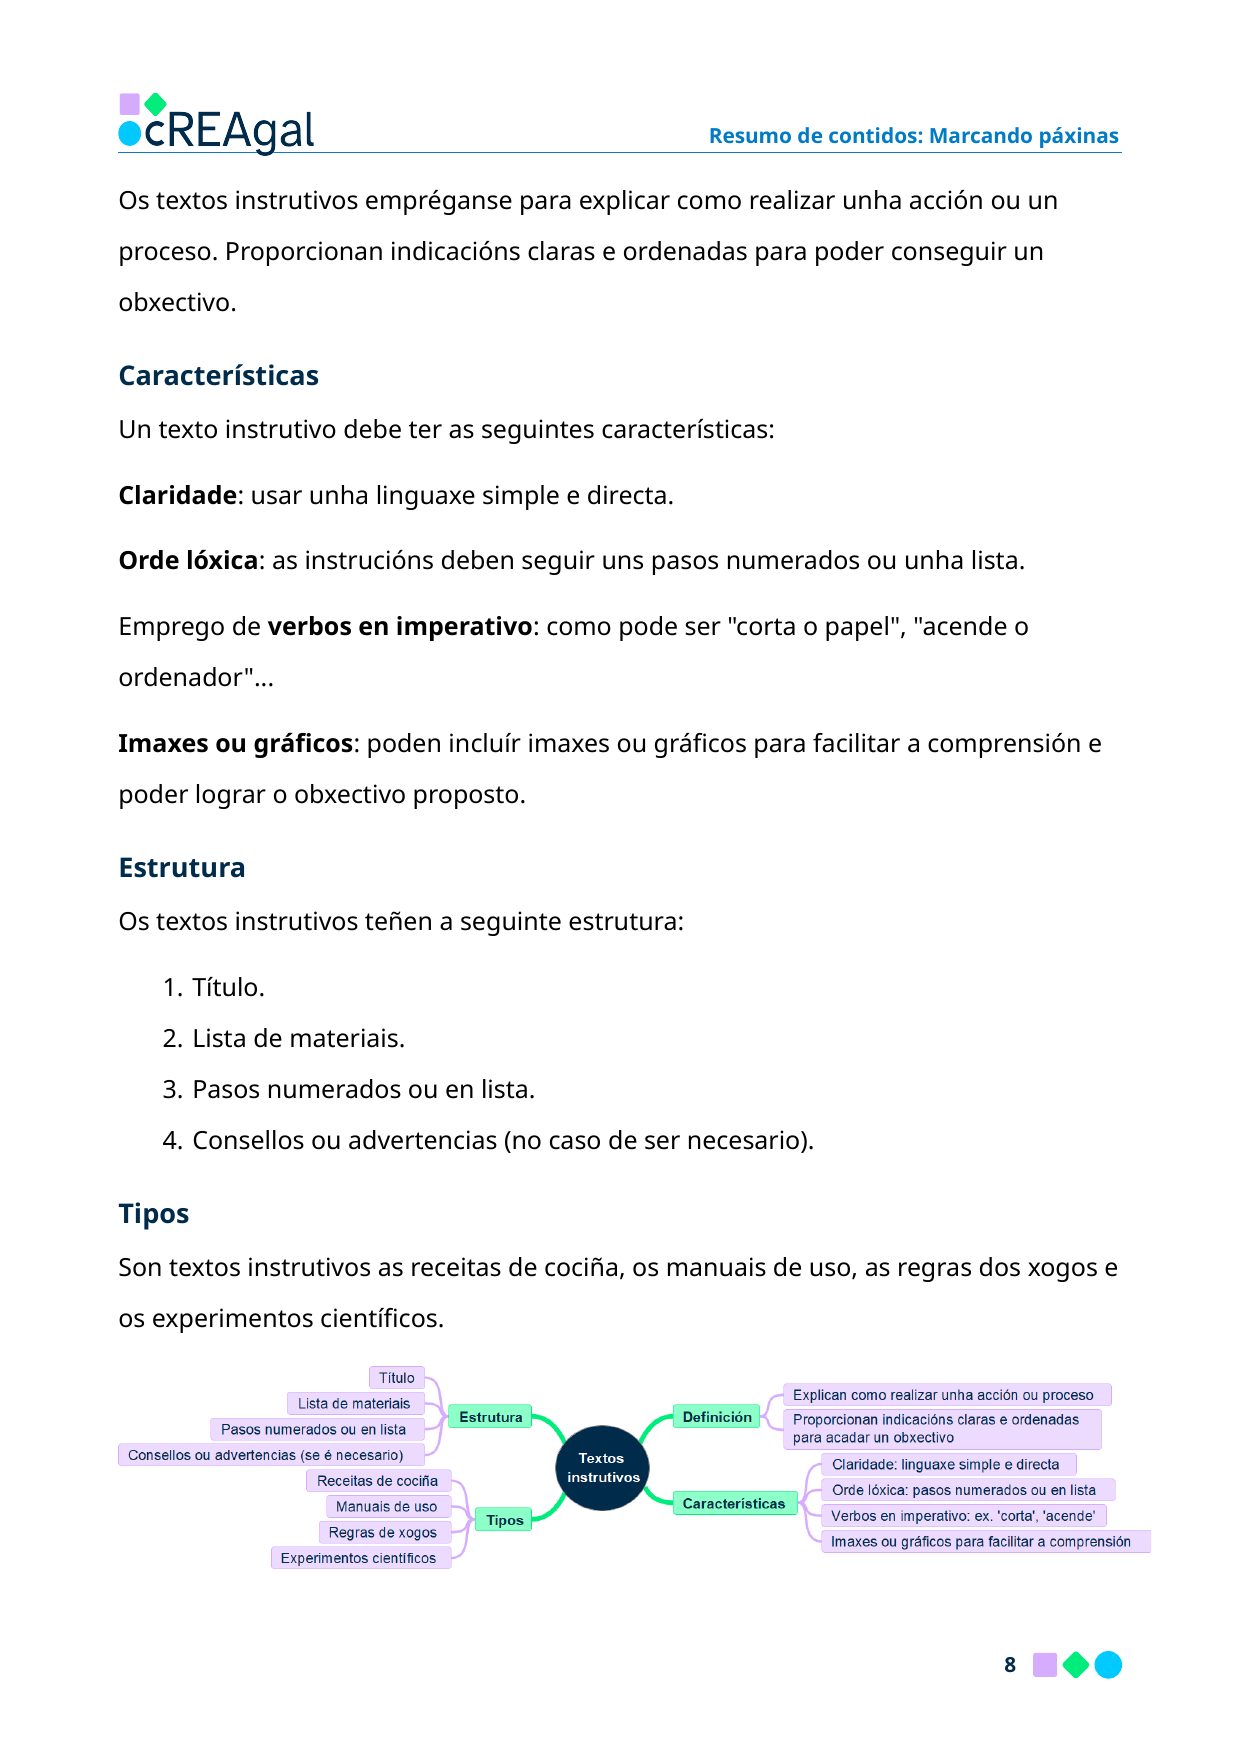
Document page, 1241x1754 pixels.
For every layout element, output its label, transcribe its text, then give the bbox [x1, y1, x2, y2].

list Lista de materiais. [162, 1020, 1122, 1054]
list Consellos ou advertencias (no caso de ser necesario). [162, 1122, 1122, 1156]
text Imaxes ou gráficos: poden incluír imaxes ou gráficos para facilitar a comprensión e poder lograr o obxectivo proposto. [118, 725, 1122, 810]
picture [118, 1366, 1152, 1569]
text Os textos instrutivos empréganse para explicar como realizar unha acción ou un proceso. Proporcionan indicacións claras e ordenadas para poder conseguir un obxectivo. [118, 182, 1122, 319]
subtitle Tipos [118, 1194, 1122, 1231]
text Un texto instrutivo debe ter as seguintes características: [118, 412, 1122, 446]
text Claridade: usar unha linguaxe simple e directa. [118, 477, 1122, 511]
list Pasos numerados ou en lista. [162, 1071, 1122, 1105]
picture [118, 93, 314, 156]
text Son textos instrutivos as receitas de cociña, os manuais de uso, as regras dos xogos e os experimentos científicos. [118, 1249, 1122, 1334]
text Orde lóxica: as instrucións deben seguir uns pasos numerados ou unha lista. [118, 543, 1122, 577]
text Emprego de verbos en imperativo: como pode ser "corta o papel", "acende o ordenador"... [118, 609, 1122, 694]
subtitle Estrutura [118, 848, 1122, 885]
text Os textos instrutivos teñen a seguinte estrutura: [118, 903, 1122, 938]
list Título. [162, 969, 1122, 1003]
subtitle Características [118, 356, 1122, 393]
